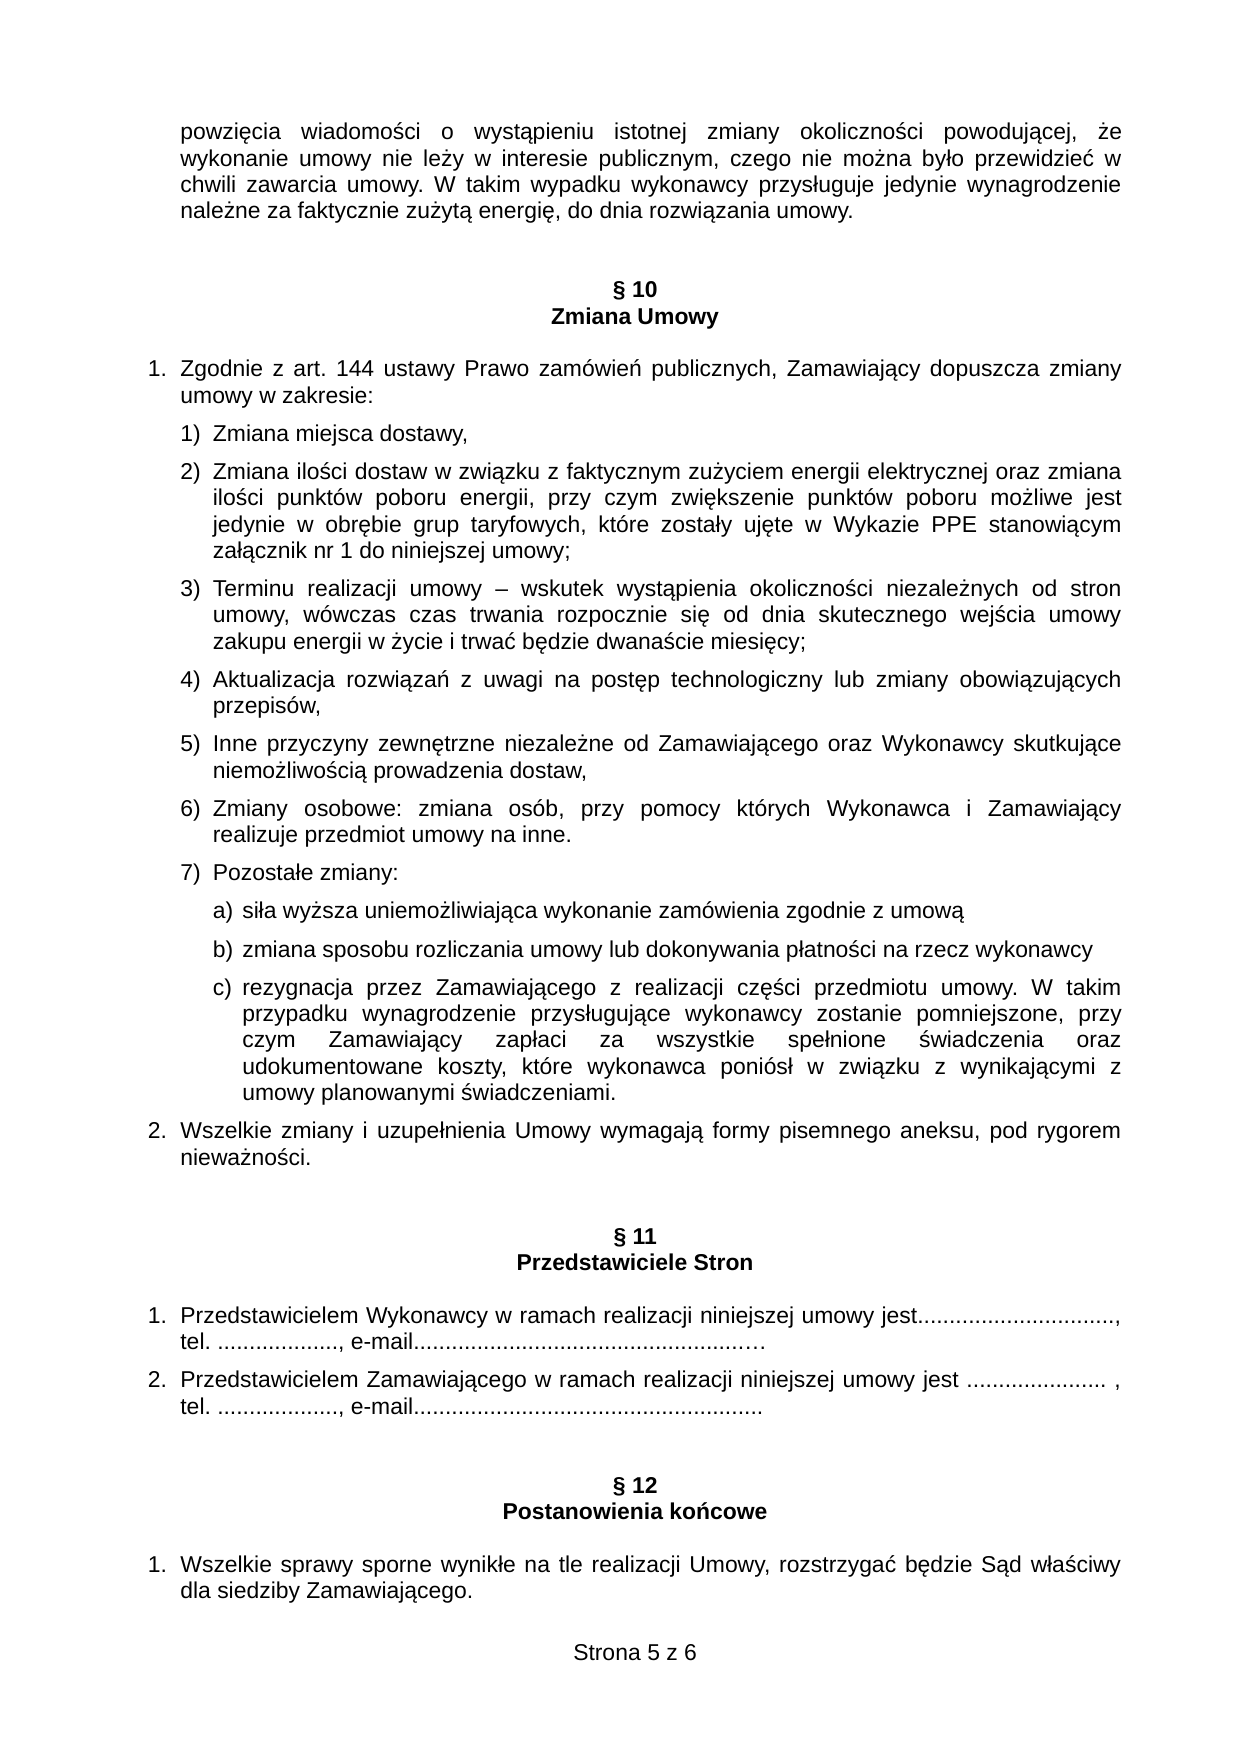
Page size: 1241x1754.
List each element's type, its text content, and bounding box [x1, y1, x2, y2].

list Zmiany osobowe: zmiana osób, przy pomocy których Wykonawca i Zamawiający realizuje przedmiot umowy na inne. [180, 795, 1122, 848]
list Zgodnie z art. 144 ustawy Prawo zamówień publicznych, Zamawiający dopuszcza zmiany umowy w zakresie: [148, 355, 1122, 408]
list Aktualizacja rozwiązań z uwagi na postęp technologiczny lub zmiany obowiązujących przepisów, [180, 666, 1122, 719]
list Terminu realizacji umowy – wskutek wystąpienia okoliczności niezależnych od stron umowy, wówczas czas trwania rozpocznie się od dnia skutecznego wejścia umowy zakupu energii w życie i trwać będzie dwanaście miesięcy; [180, 575, 1122, 654]
text § 12 [148, 1472, 1122, 1498]
list powzięcia wiadomości o wystąpieniu istotnej zmiany okoliczności powodującej, że wykonanie umowy nie leży w interesie publicznym, czego nie można było przewidzieć w chwili zawarcia umowy. W takim wypadku wykonawcy przysługuje jedynie wynagrodzenie należne za faktycznie zużytą energię, do dnia rozwiązania umowy. [148, 118, 1122, 223]
list Pozostałe zmiany: [180, 859, 1122, 886]
list Zmiana ilości dostaw w związku z faktycznym zużyciem energii elektrycznej oraz zmiana ilości punktów poboru energii, przy czym zwiększenie punktów poboru możliwe jest jedynie w obrębie grup taryfowych, które zostały ujęte w Wykazie PPE stanowiącym załącznik nr 1 do niniejszej umowy; [180, 458, 1122, 563]
text § 11 [148, 1223, 1122, 1249]
text Postanowienia końcowe [148, 1498, 1122, 1524]
text Przedstawiciele Stron [148, 1249, 1122, 1275]
list siła wyższa uniemożliwiająca wykonanie zamówienia zgodnie z umową [213, 897, 1122, 924]
list zmiana sposobu rozliczania umowy lub dokonywania płatności na rzecz wykonawcy [213, 936, 1122, 962]
list Przedstawicielem Wykonawcy w ramach realizacji niniejszej umowy jest..............................., tel. ..................., e-mail....................................................… [148, 1302, 1122, 1354]
text § 10 [148, 276, 1122, 303]
list rezygnacja przez Zamawiającego z realizacji części przedmiotu umowy. W takim przypadku wynagrodzenie przysługujące wykonawcy zostanie pomniejszone, przy czym Zamawiający zapłaci za wszystkie spełnione świadczenia oraz udokumentowane koszty, które wykonawca poniósł w związku z wynikającymi z umowy planowanymi świadczeniami. [213, 974, 1122, 1106]
list Zmiana miejsca dostawy, [180, 420, 1122, 446]
list Inne przyczyny zewnętrzne niezależne od Zamawiającego oraz Wykonawcy skutkujące niemożliwością prowadzenia dostaw, [180, 730, 1122, 783]
list Przedstawicielem Zamawiającego w ramach realizacji niniejszej umowy jest ...................... , tel. ..................., e-mail....................................................... [148, 1366, 1122, 1419]
list Wszelkie sprawy sporne wynikłe na tle realizacji Umowy, rozstrzygać będzie Sąd właściwy dla siedziby Zamawiającego. [148, 1551, 1122, 1603]
list Wszelkie zmiany i uzupełnienia Umowy wymagają formy pisemnego aneksu, pod rygorem nieważności. [148, 1117, 1122, 1170]
text Zmiana Umowy [148, 303, 1122, 329]
